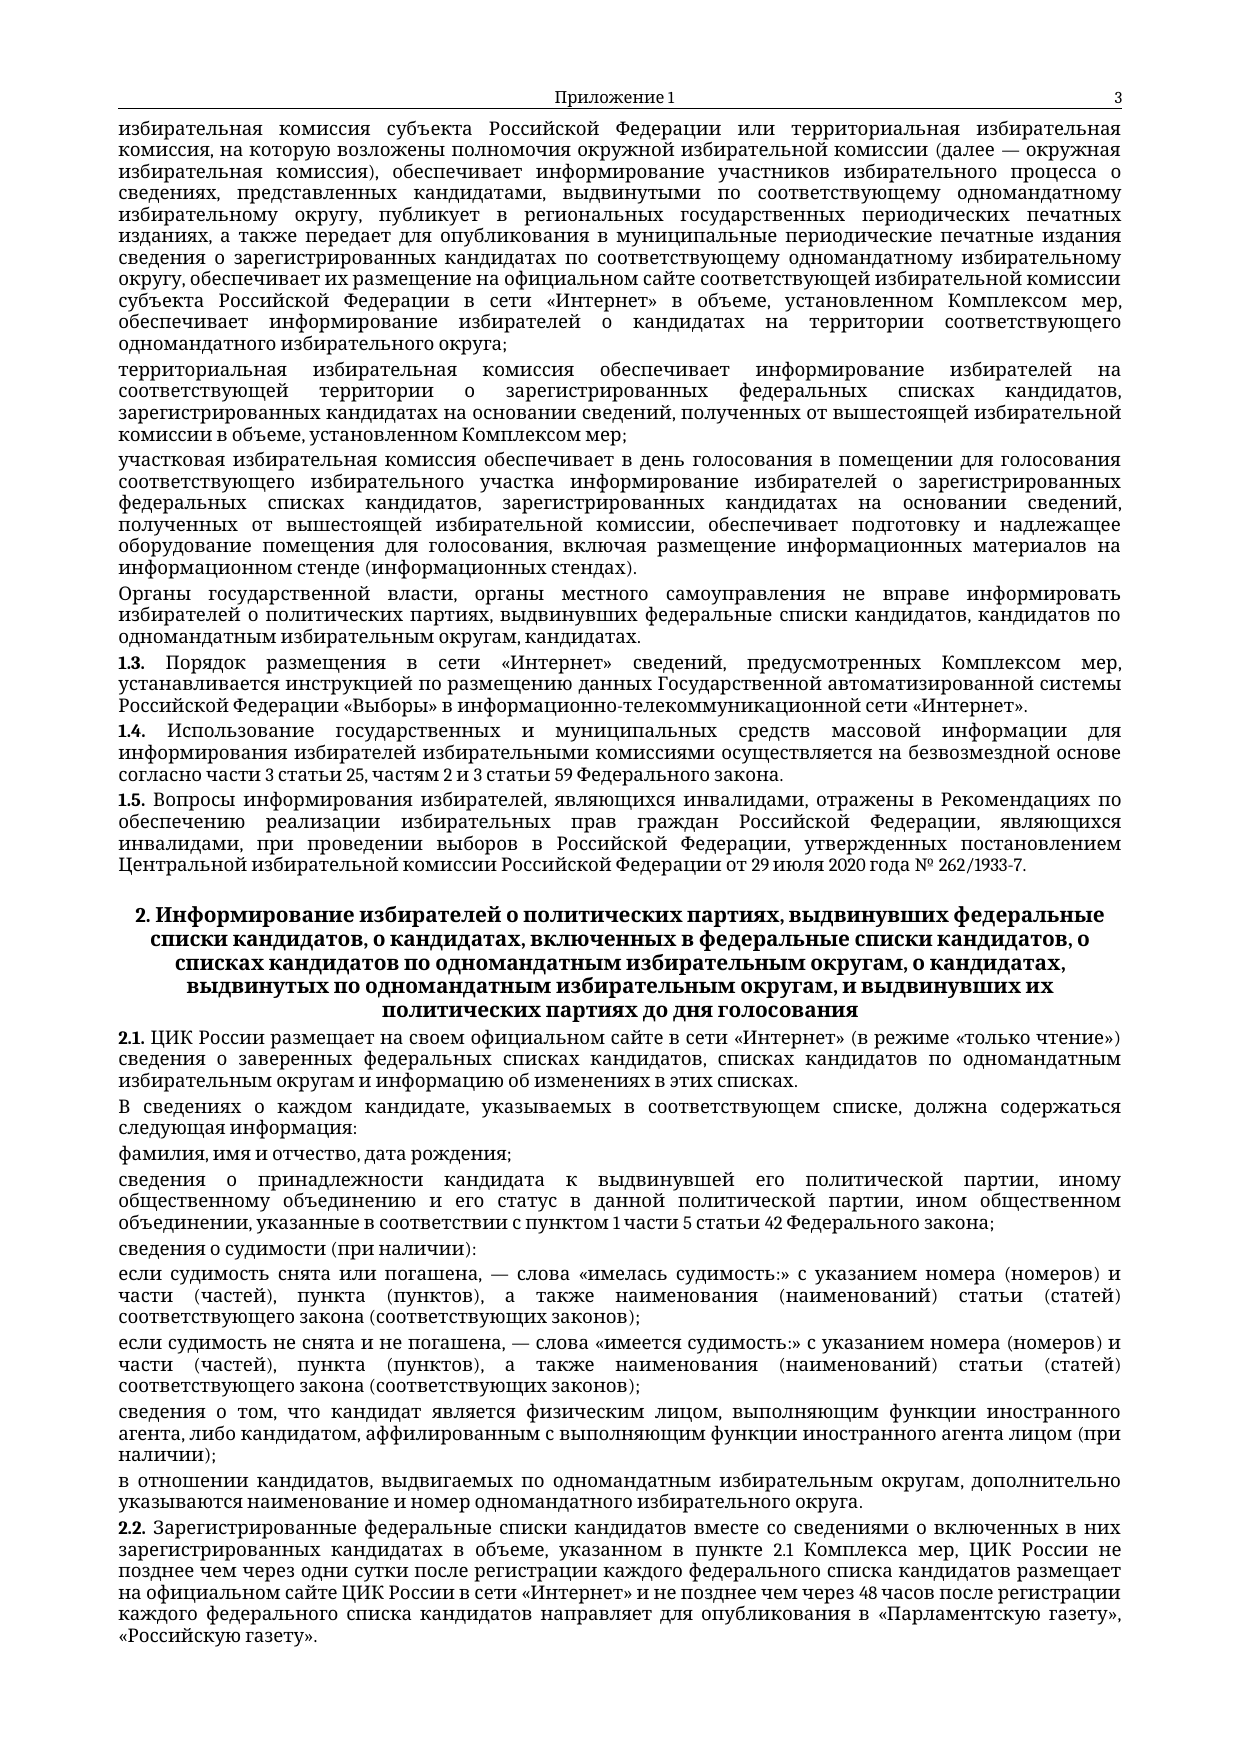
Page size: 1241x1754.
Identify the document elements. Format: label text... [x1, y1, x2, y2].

text территориальная избирательная комиссия обеспечивает информирование избирателей на соответствующей территории о зарегистрированных федеральных списках кандидатов, зарегистрированных кандидатах на основании сведений, полученных от вышестоящей избирательной комиссии в объеме, установленном Комплексом мер; [118, 359, 1122, 446]
text 2.2. Зарегистрированные федеральные списки кандидатов вместе со сведениями о включенных в них зарегистрированных кандидатах в объеме, указанном в пункте 2.1 Комплекса мер, ЦИК России не позднее чем через одни сутки после регистрации каждого федерального списка кандидатов размещает на официальном сайте ЦИК России в сети «Интернет» и не позднее чем через 48 часов после регистрации каждого федерального списка кандидатов направляет для опубликования в «Парламентскую газету», «Российскую газету». [118, 1518, 1122, 1647]
text участковая избирательная комиссия обеспечивает в день голосования в помещении для голосования соответствующего избирательного участка информирование избирателей о зарегистрированных федеральных списках кандидатов, зарегистрированных кандидатах на основании сведений, полученных от вышестоящей избирательной комиссии, обеспечивает подготовку и надлежащее оборудование помещения для голосования, включая размещение информационных материалов на информационном стенде (информационных стендах). [118, 450, 1122, 579]
text если судимость не снята и не погашена, — слова «имеется судимость:» с указанием номера (номеров) и части (частей), пункта (пунктов), а также наименования (наименований) статьи (статей) соответствующего закона (соответствующих законов); [118, 1333, 1122, 1397]
subtitle 2. Информирование избирателей о политических партиях, выдвинувших федеральные списки кандидатов, о кандидатах, включенных в федеральные списки кандидатов, о списках кандидатов по одномандатным избирательным округам, о кандидатах, выдвинутых по одномандатным избирательным округам, и выдвинувших их политических партиях до дня голосования [118, 903, 1122, 1023]
text Органы государственной власти, органы местного самоуправления не вправе информировать избирателей о политических партиях, выдвинувших федеральные списки кандидатов, кандидатов по одномандатным избирательным округам, кандидатах. [118, 583, 1122, 648]
text В сведениях о каждом кандидате, указываемых в соответствующем списке, должна содержаться следующая информация: [118, 1096, 1122, 1139]
text 1.3. Порядок размещения в сети «Интернет» сведений, предусмотренных Комплексом мер, устанавливается инструкцией по размещению данных Государственной автоматизированной системы Российской Федерации «Выборы» в информационно-телекоммуникационной сети «Интернет». [118, 652, 1122, 717]
text 2.1. ЦИК России размещает на своем официальном сайте в сети «Интернет» (в режиме «только чтение») сведения о заверенных федеральных списках кандидатов, списках кандидатов по одномандатным избирательным округам и информацию об изменениях в этих списках. [118, 1027, 1122, 1092]
text сведения о том, что кандидат является физическим лицом, выполняющим функции иностранного агента, либо кандидатом, аффилированным с выполняющим функции иностранного агента лицом (при наличии); [118, 1401, 1122, 1466]
text сведения о судимости (при наличии): [118, 1238, 1122, 1259]
text если судимость снята или погашена, — слова «имелась судимость:» с указанием номера (номеров) и части (частей), пункта (пунктов), а также наименования (наименований) статьи (статей) соответствующего закона (соответствующих законов); [118, 1264, 1122, 1328]
text фамилия, имя и отчество, дата рождения; [118, 1143, 1122, 1165]
text сведения о принадлежности кандидата к выдвинувшей его политической партии, иному общественному объединению и его статус в данной политической партии, ином общественном объединении, указанные в соответствии с пунктом 1 части 5 статьи 42 Федерального закона; [118, 1169, 1122, 1234]
text избирательная комиссия субъекта Российской Федерации или территориальная избирательная комиссия, на которую возложены полномочия окружной избирательной комиссии (далее — окружная избирательная комиссия), обеспечивает информирование участников избирательного процесса о сведениях, представленных кандидатами, выдвинутыми по соответствующему одномандатному избирательному округу, публикует в региональных государственных периодических печатных изданиях, а также передает для опубликования в муниципальные периодические печатные издания сведения о зарегистрированных кандидатах по соответствующему одномандатному избирательному округу, обеспечивает их размещение на официальном сайте соответствующей избирательной комиссии субъекта Российской Федерации в сети «Интернет» в объеме, установленном Комплексом мер, обеспечивает информирование избирателей о кандидатах на территории соответствующего одномандатного избирательного округа; [118, 118, 1122, 355]
text 1.4. Использование государственных и муниципальных средств массовой информации для информирования избирателей избирательными комиссиями осуществляется на безвозмездной основе согласно части 3 статьи 25, частям 2 и 3 статьи 59 Федерального закона. [118, 721, 1122, 786]
text в отношении кандидатов, выдвигаемых по одномандатным избирательным округам, дополнительно указываются наименование и номер одномандатного избирательного округа. [118, 1470, 1122, 1513]
text 1.5. Вопросы информирования избирателей, являющихся инвалидами, отражены в Рекомендациях по обеспечению реализации избирательных прав граждан Российской Федерации, являющихся инвалидами, при проведении выборов в Российской Федерации, утвержденных постановлением Центральной избирательной комиссии Российской Федерации от 29 июля 2020 года № 262/1933-7. [118, 790, 1122, 876]
